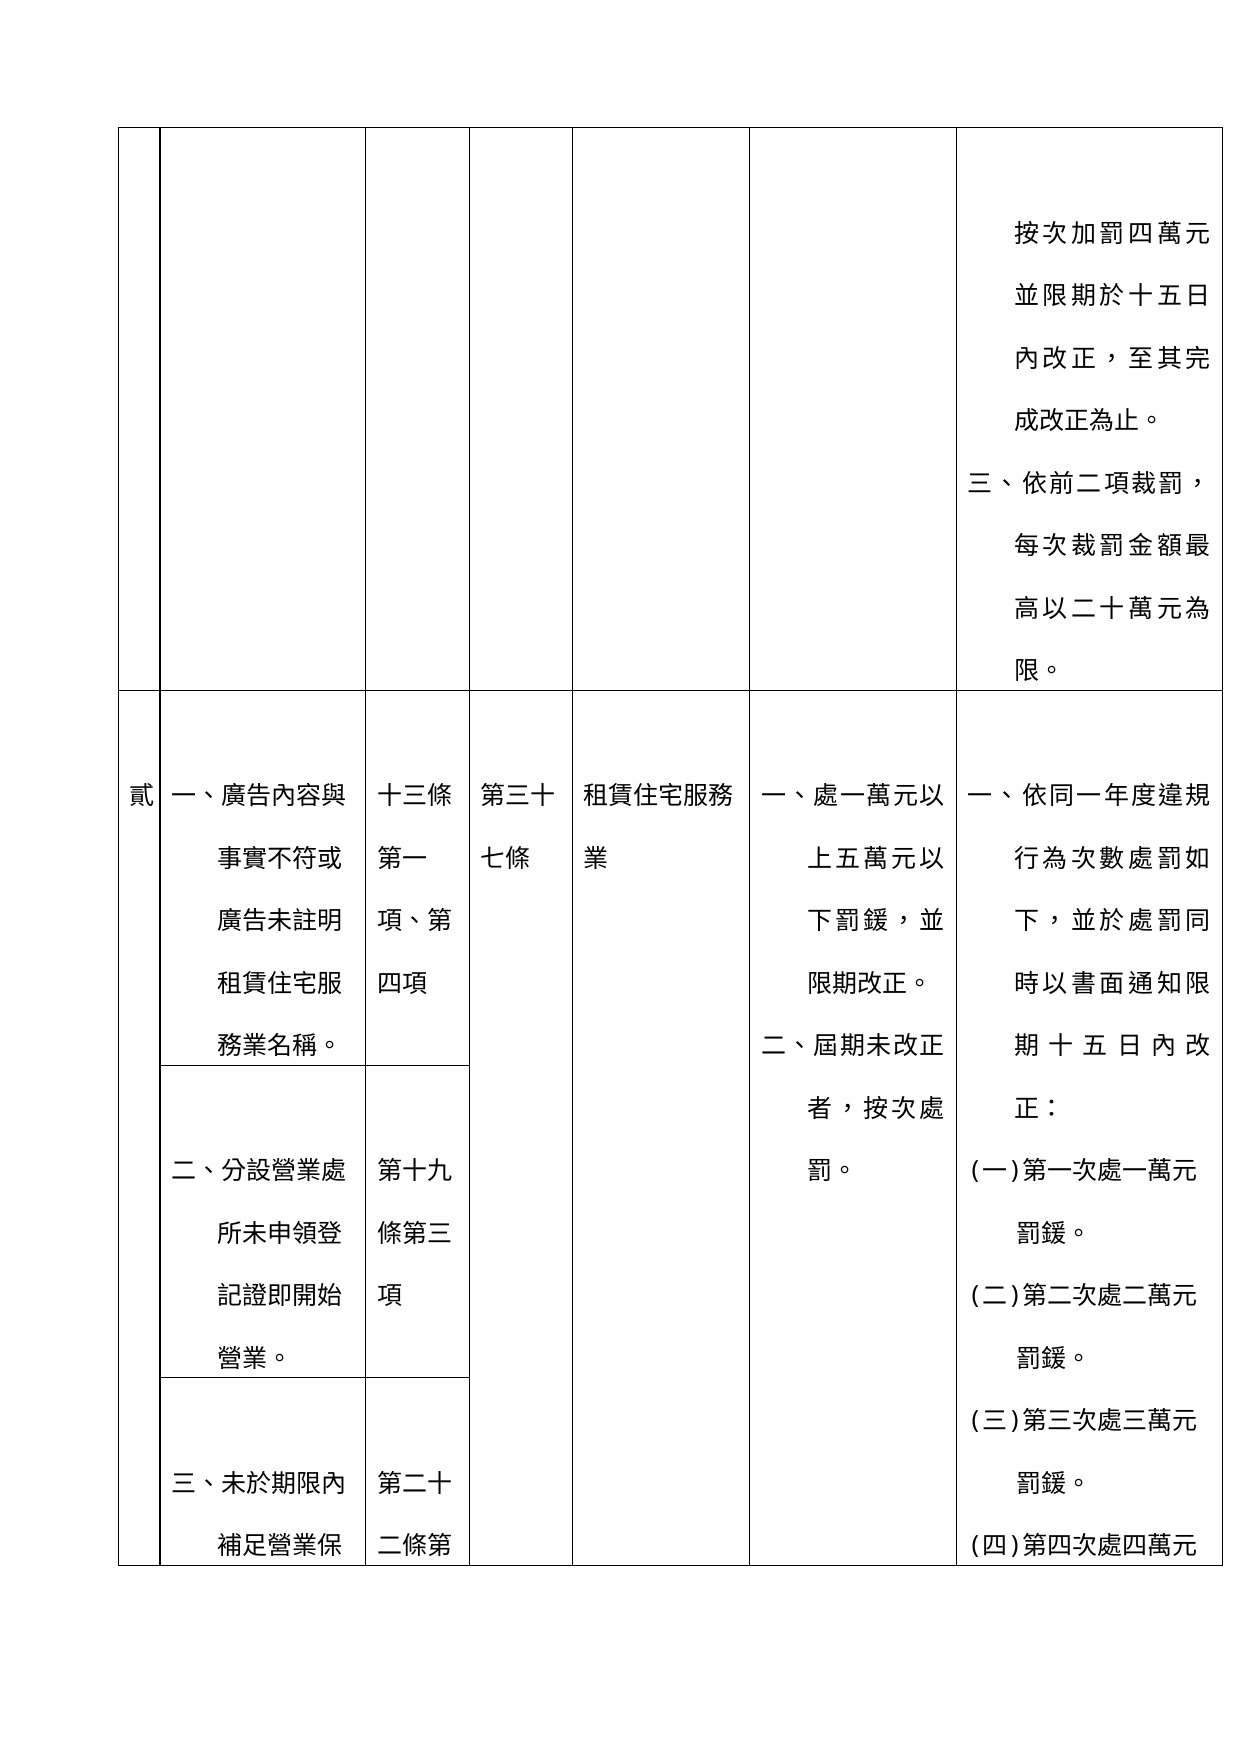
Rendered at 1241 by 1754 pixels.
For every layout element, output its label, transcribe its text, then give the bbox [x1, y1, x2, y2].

table_cell 第十九條第三項 [366, 1066, 469, 1377]
table_cell 租賃住宅服務業 [573, 691, 749, 1564]
table_cell [750, 128, 956, 689]
table_cell 二、分設營業處所未申領登記證即開始營業。 [161, 1066, 365, 1377]
table_cell 一、廣告內容與事實不符或廣告未註明租賃住宅服務業名稱。 [161, 691, 365, 1064]
table_cell [161, 128, 365, 689]
table_cell 貳 [119, 691, 159, 1564]
table_cell 按次加罰四萬元並限期於十五日內改正，至其完成改正為止。 三、依前二項裁罰，每次裁罰金額最高以二十萬元為限。 [957, 128, 1222, 689]
table_cell 第二十二條第 [366, 1378, 469, 1564]
table_cell [470, 128, 572, 689]
table_cell 第三十七條 [470, 691, 572, 1564]
table_cell [366, 128, 469, 689]
table_cell 三、未於期限內補足營業保 [161, 1378, 365, 1564]
table_cell 一、處一萬元以上五萬元以下罰鍰，並限期改正。 二、屆期未改正者，按次處罰。 [750, 691, 956, 1564]
table_cell [119, 128, 159, 689]
table_cell 一、依同一年度違規行為次數處罰如下，並於處罰同時以書面通知限期十五日內改正： (一)第一次處一萬元罰鍰。 (二)第二次處二萬元罰鍰。 (三)第三次處三萬元罰鍰。 (四)第四次處四萬元 [957, 691, 1222, 1564]
table_cell 十三條第一項、第四項 [366, 691, 469, 1064]
table_cell [573, 128, 749, 689]
